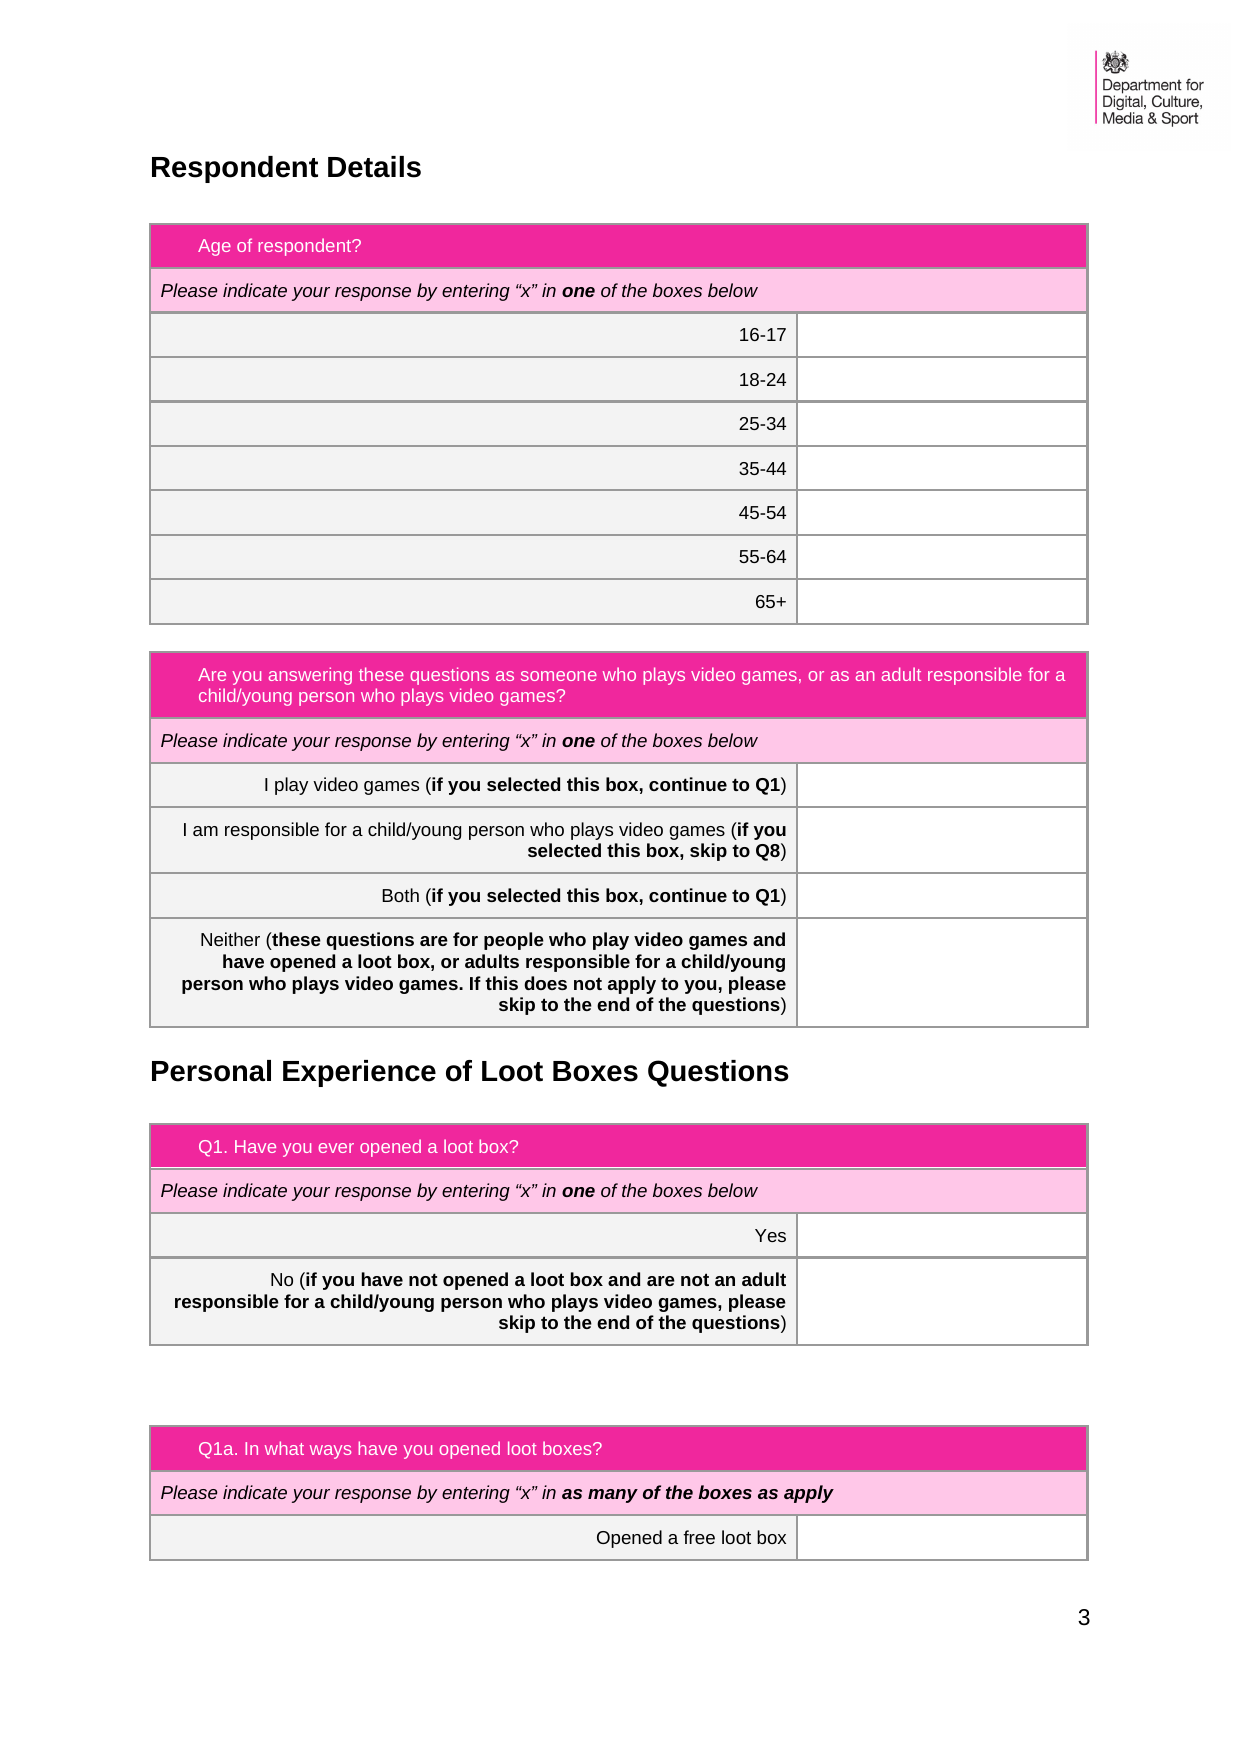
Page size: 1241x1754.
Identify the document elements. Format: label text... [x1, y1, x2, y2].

table_cell No (if you have not opened a loot box and are not an adult responsible for a child/young person who plays video games, please skip to the end of the questions) [151, 1259, 796, 1344]
table_cell [798, 580, 1086, 623]
table_header Age of respondent? [151, 225, 1086, 267]
table_cell [798, 491, 1086, 534]
text Personal Experience of Loot Boxes Questions [150, 1054, 1090, 1088]
table_header Q1. Have you ever opened a loot box? [151, 1125, 1086, 1167]
table_cell [798, 764, 1086, 806]
table_header Are you answering these questions as someone who plays video games, or as an adult responsible for a child/young person who plays video games? [151, 653, 1086, 717]
table_cell Yes [151, 1214, 796, 1256]
table_cell [798, 1259, 1086, 1344]
table_cell [798, 314, 1086, 356]
table_cell Neither (these questions are for people who play video games and have opened a loot box, or adults responsible for a child/young person who plays video games. If this does not apply to you, please skip to the end of the questions) [151, 919, 796, 1026]
table_cell [798, 536, 1086, 578]
table_cell 16-17 [151, 314, 796, 356]
table_cell I play video games (if you selected this box, continue to Q1) [151, 764, 796, 806]
table_cell [798, 403, 1086, 445]
table_cell Please indicate your response by entering “x” in one of the boxes below [151, 269, 1086, 311]
table_cell Please indicate your response by entering “x” in one of the boxes below [151, 719, 1086, 762]
table_cell [798, 358, 1086, 400]
table_cell Both (if you selected this box, continue to Q1) [151, 874, 796, 917]
table_cell [798, 1214, 1086, 1256]
table_cell [798, 1516, 1086, 1559]
table_cell 35-44 [151, 447, 796, 489]
table_cell [798, 874, 1086, 917]
table_cell [798, 808, 1086, 872]
table_cell 45-54 [151, 491, 796, 534]
table_cell [798, 919, 1086, 1026]
table_cell I am responsible for a child/young person who plays video games (if you selected this box, skip to Q8) [151, 808, 796, 872]
table_cell 18-24 [151, 358, 796, 400]
table_header Q1a. In what ways have you opened loot boxes? [151, 1427, 1086, 1470]
table_cell [798, 447, 1086, 489]
table_cell Please indicate your response by entering “x” in one of the boxes below [151, 1170, 1086, 1212]
subtitle Respondent Details [150, 150, 1090, 183]
table_cell 25-34 [151, 403, 796, 445]
table_cell Opened a free loot box [151, 1516, 796, 1559]
table_cell 55-64 [151, 536, 796, 578]
table_cell 65+ [151, 580, 796, 623]
table_cell Please indicate your response by entering “x” in as many of the boxes as apply [151, 1472, 1086, 1514]
